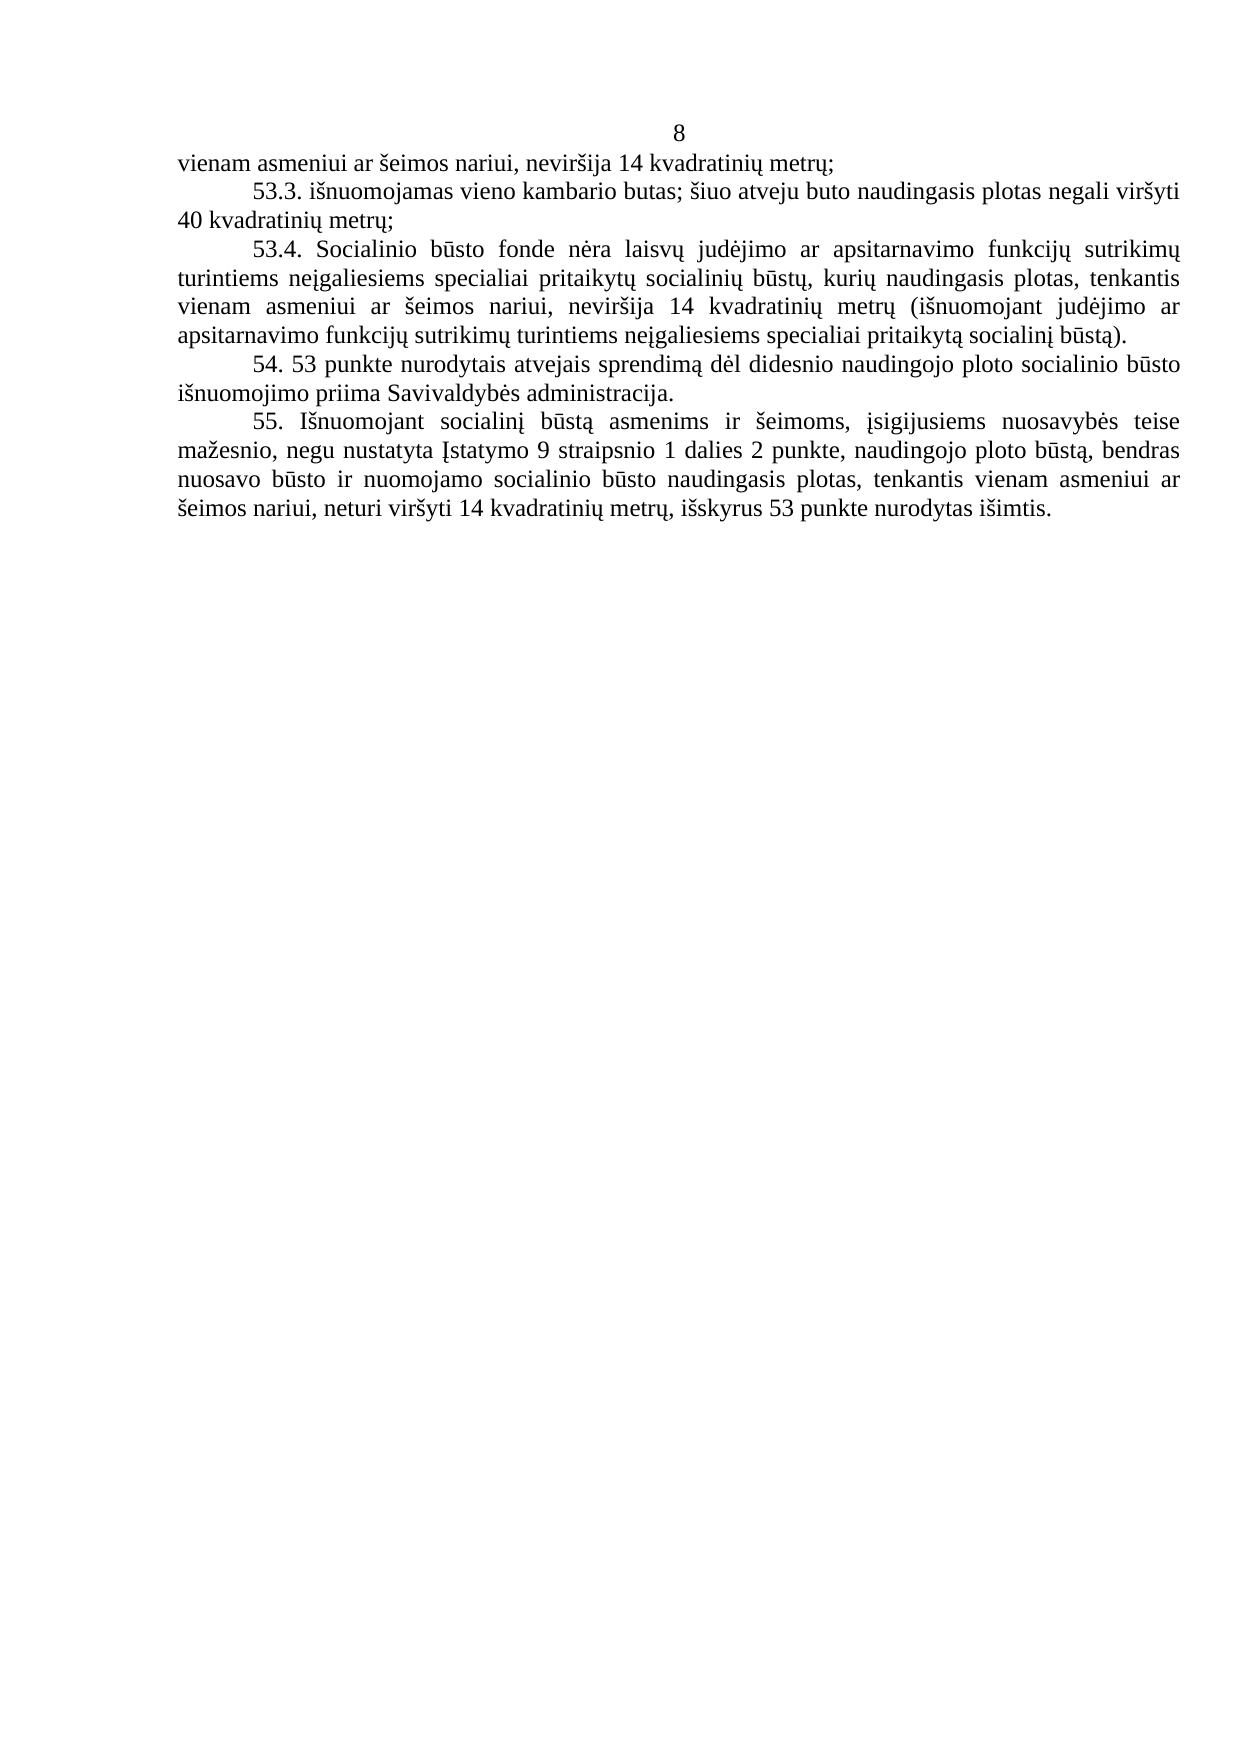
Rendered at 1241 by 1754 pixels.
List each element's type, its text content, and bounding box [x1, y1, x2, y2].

text 55. Išnuomojant socialinį būstą asmenims ir šeimoms, įsigijusiems nuosavybės teise mažesnio, negu nustatyta Įstatymo 9 straipsnio 1 dalies 2 punkte, naudingojo ploto būstą, bendras nuosavo būsto ir nuomojamo socialinio būsto naudingasis plotas, tenkantis vienam asmeniui ar šeimos nariui, neturi viršyti 14 kvadratinių metrų, išskyrus 53 punkte nurodytas išimtis. [177, 406, 1181, 521]
text vienam asmeniui ar šeimos nariui, neviršija 14 kvadratinių metrų; [177, 148, 1181, 176]
text 54. 53 punkte nurodytais atvejais sprendimą dėl didesnio naudingojo ploto socialinio būsto išnuomojimo priima Savivaldybės administracija. [177, 349, 1181, 406]
text 53.3. išnuomojamas vieno kambario butas; šiuo atveju buto naudingasis plotas negali viršyti 40 kvadratinių metrų; [177, 176, 1181, 234]
text 53.4. Socialinio būsto fonde nėra laisvų judėjimo ar apsitarnavimo funkcijų sutrikimų turintiems neįgaliesiems specialiai pritaikytų socialinių būstų, kurių naudingasis plotas, tenkantis vienam asmeniui ar šeimos nariui, neviršija 14 kvadratinių metrų (išnuomojant judėjimo ar apsitarnavimo funkcijų sutrikimų turintiems neįgaliesiems specialiai pritaikytą socialinį būstą). [177, 234, 1181, 349]
